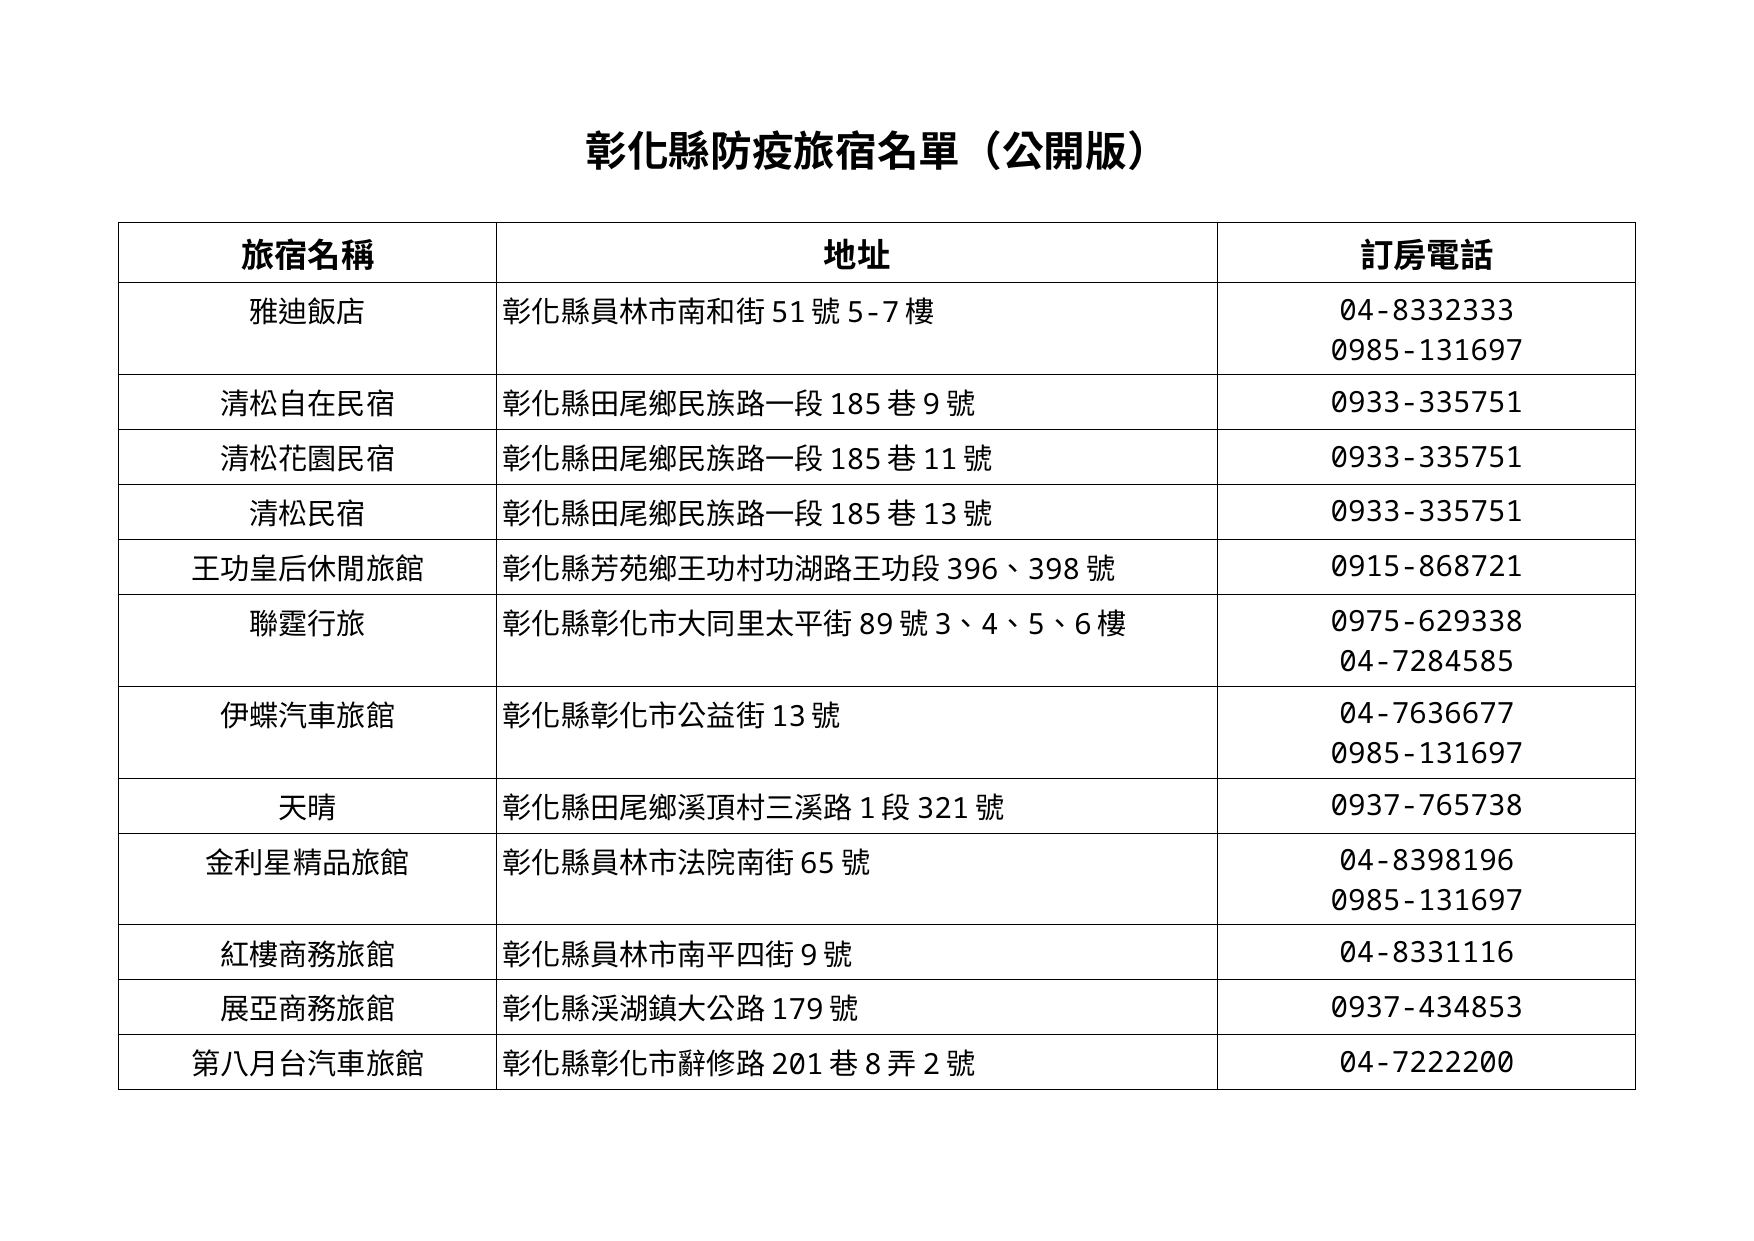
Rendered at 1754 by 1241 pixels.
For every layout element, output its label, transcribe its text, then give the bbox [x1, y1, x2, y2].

table_cell 0933-335751 [1218, 375, 1635, 429]
table_cell 彰化縣田尾鄉民族路一段185巷13號 [497, 485, 1217, 539]
text 彰化縣防疫旅宿名單（公開版） [118, 118, 1636, 178]
table_cell 彰化縣員林市法院南街65號 [497, 834, 1217, 924]
table_cell 第八月台汽車旅館 [119, 1035, 496, 1089]
table_cell 彰化縣田尾鄉溪頂村三溪路1段321號 [497, 779, 1217, 832]
table_cell 0933-335751 [1218, 485, 1635, 539]
table_cell 金利星精品旅館 [119, 834, 496, 924]
table_cell 彰化縣渓湖鎮大公路179號 [497, 980, 1217, 1034]
table_header 訂房電話 [1218, 223, 1635, 282]
table_header 地址 [497, 223, 1217, 282]
table_cell 王功皇后休閒旅館 [119, 540, 496, 594]
table_cell 彰化縣彰化市大同里太平街89號3、4、5、6樓 [497, 595, 1217, 686]
table_cell 彰化縣芳苑鄉王功村功湖路王功段396、398號 [497, 540, 1217, 594]
table_cell 清松花園民宿 [119, 430, 496, 484]
table_cell 彰化縣田尾鄉民族路一段185巷11號 [497, 430, 1217, 484]
table_cell 04-8331116 [1218, 925, 1635, 979]
table_cell 聯霆行旅 [119, 595, 496, 686]
table_cell 清松民宿 [119, 485, 496, 539]
table_header 旅宿名稱 [119, 223, 496, 282]
table_cell 0975-629338 04-7284585 [1218, 595, 1635, 686]
table_cell 彰化縣彰化市公益街13號 [497, 687, 1217, 777]
table_cell 04-7222200 [1218, 1035, 1635, 1089]
table_cell 彰化縣員林市南平四街9號 [497, 925, 1217, 979]
table_cell 紅樓商務旅館 [119, 925, 496, 979]
table_cell 0937-765738 [1218, 779, 1635, 832]
table_cell 0915-868721 [1218, 540, 1635, 594]
table_cell 清松自在民宿 [119, 375, 496, 429]
table_cell 伊蝶汽車旅館 [119, 687, 496, 777]
table_cell 彰化縣員林市南和街51號5-7樓 [497, 283, 1217, 374]
table_cell 雅迪飯店 [119, 283, 496, 374]
table_cell 0937-434853 [1218, 980, 1635, 1034]
table_cell 04-7636677 0985-131697 [1218, 687, 1635, 777]
table_cell 彰化縣田尾鄉民族路一段185巷9號 [497, 375, 1217, 429]
table_cell 彰化縣彰化市辭修路201巷8弄2號 [497, 1035, 1217, 1089]
table_cell 天晴 [119, 779, 496, 832]
table_cell 04-8398196 0985-131697 [1218, 834, 1635, 924]
table_cell 0933-335751 [1218, 430, 1635, 484]
table_cell 展亞商務旅館 [119, 980, 496, 1034]
table_cell 04-8332333 0985-131697 [1218, 283, 1635, 374]
